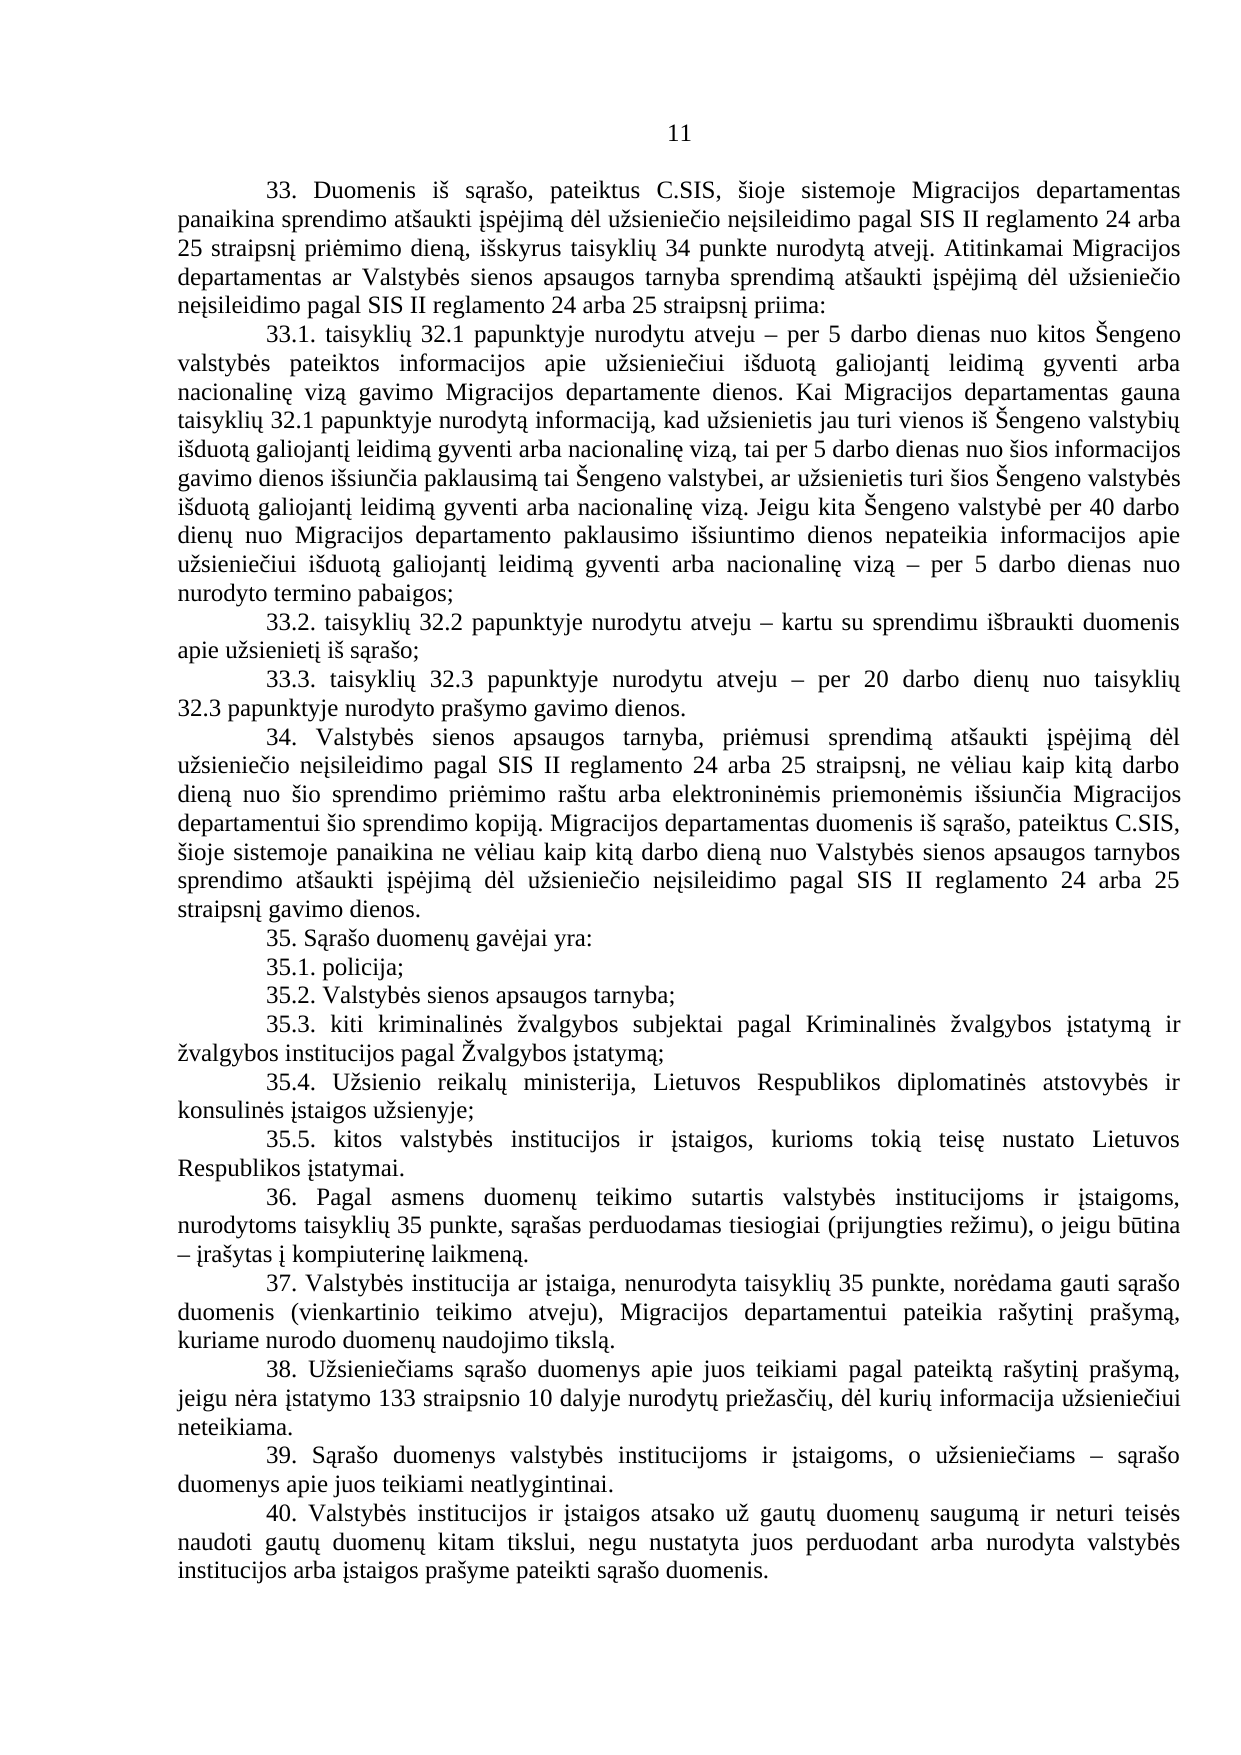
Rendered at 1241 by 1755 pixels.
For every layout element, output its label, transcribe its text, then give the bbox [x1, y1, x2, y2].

text 34. Valstybės sienos apsaugos tarnyba, priėmusi sprendimą atšaukti įspėjimą dėl užsieniečio neįsileidimo pagal SIS II reglamento 24 arba 25 straipsnį, ne vėliau kaip kitą darbo dieną nuo šio sprendimo priėmimo raštu arba elektroninėmis priemonėmis išsiunčia Migracijos departamentui šio sprendimo kopiją. Migracijos departamentas duomenis iš sąrašo, pateiktus C.SIS, šioje sistemoje panaikina ne vėliau kaip kitą darbo dieną nuo Valstybės sienos apsaugos tarnybos sprendimo atšaukti įspėjimą dėl užsieniečio neįsileidimo pagal SIS II reglamento 24 arba 25 straipsnį gavimo dienos. [177, 722, 1181, 923]
text 38. Užsieniečiams sąrašo duomenys apie juos teikiami pagal pateiktą rašytinį prašymą, jeigu nėra įstatymo 133 straipsnio 10 dalyje nurodytų priežasčių, dėl kurių informacija užsieniečiui neteikiama. [177, 1354, 1181, 1441]
text 39. Sąrašo duomenys valstybės institucijoms ir įstaigoms, o užsieniečiams – sąrašo duomenys apie juos teikiami neatlygintinai. [177, 1441, 1181, 1498]
text 35.4. Užsienio reikalų ministerija, Lietuvos Respublikos diplomatinės atstovybės ir konsulinės įstaigos užsienyje; [177, 1067, 1181, 1124]
text 33.3. taisyklių 32.3 papunktyje nurodytu atveju – per 20 darbo dienų nuo taisyklių 32.3 papunktyje nurodyto prašymo gavimo dienos. [177, 664, 1181, 722]
text 35.3. kiti kriminalinės žvalgybos subjektai pagal Kriminalinės žvalgybos įstatymą ir žvalgybos institucijos pagal Žvalgybos įstatymą; [177, 1009, 1181, 1067]
text 33. Duomenis iš sąrašo, pateiktus C.SIS, šioje sistemoje Migracijos departamentas panaikina sprendimo atšaukti įspėjimą dėl užsieniečio neįsileidimo pagal SIS II reglamento 24 arba 25 straipsnį priėmimo dieną, išskyrus taisyklių 34 punkte nurodytą atvejį. Atitinkamai Migracijos departamentas ar Valstybės sienos apsaugos tarnyba sprendimą atšaukti įspėjimą dėl užsieniečio neįsileidimo pagal SIS II reglamento 24 arba 25 straipsnį priima: [177, 176, 1181, 319]
text 35. Sąrašo duomenų gavėjai yra: [177, 923, 1181, 952]
text 36. Pagal asmens duomenų teikimo sutartis valstybės institucijoms ir įstaigoms, nurodytoms taisyklių 35 punkte, sąrašas perduodamas tiesiogiai (prijungties režimu), o jeigu būtina – įrašytas į kompiuterinę laikmeną. [177, 1182, 1181, 1268]
text 35.1. policija; [177, 952, 1181, 981]
text 33.2. taisyklių 32.2 papunktyje nurodytu atveju – kartu su sprendimu išbraukti duomenis apie užsienietį iš sąrašo; [177, 607, 1181, 664]
text 40. Valstybės institucijos ir įstaigos atsako už gautų duomenų saugumą ir neturi teisės naudoti gautų duomenų kitam tikslui, negu nustatyta juos perduodant arba nurodyta valstybės institucijos arba įstaigos prašyme pateikti sąrašo duomenis. [177, 1498, 1181, 1584]
text 35.2. Valstybės sienos apsaugos tarnyba; [177, 981, 1181, 1009]
text 33.1. taisyklių 32.1 papunktyje nurodytu atveju – per 5 darbo dienas nuo kitos Šengeno valstybės pateiktos informacijos apie užsieniečiui išduotą galiojantį leidimą gyventi arba nacionalinę vizą gavimo Migracijos departamente dienos. Kai Migracijos departamentas gauna taisyklių 32.1 papunktyje nurodytą informaciją, kad užsienietis jau turi vienos iš Šengeno valstybių išduotą galiojantį leidimą gyventi arba nacionalinę vizą, tai per 5 darbo dienas nuo šios informacijos gavimo dienos išsiunčia paklausimą tai Šengeno valstybei, ar užsienietis turi šios Šengeno valstybės išduotą galiojantį leidimą gyventi arba nacionalinę vizą. Jeigu kita Šengeno valstybė per 40 darbo dienų nuo Migracijos departamento paklausimo išsiuntimo dienos nepateikia informacijos apie užsieniečiui išduotą galiojantį leidimą gyventi arba nacionalinę vizą – per 5 darbo dienas nuo nurodyto termino pabaigos; [177, 319, 1181, 607]
text 37. Valstybės institucija ar įstaiga, nenurodyta taisyklių 35 punkte, norėdama gauti sąrašo duomenis (vienkartinio teikimo atveju), Migracijos departamentui pateikia rašytinį prašymą, kuriame nurodo duomenų naudojimo tikslą. [177, 1268, 1181, 1354]
text 35.5. kitos valstybės institucijos ir įstaigos, kurioms tokią teisę nustato Lietuvos Respublikos įstatymai. [177, 1124, 1181, 1182]
